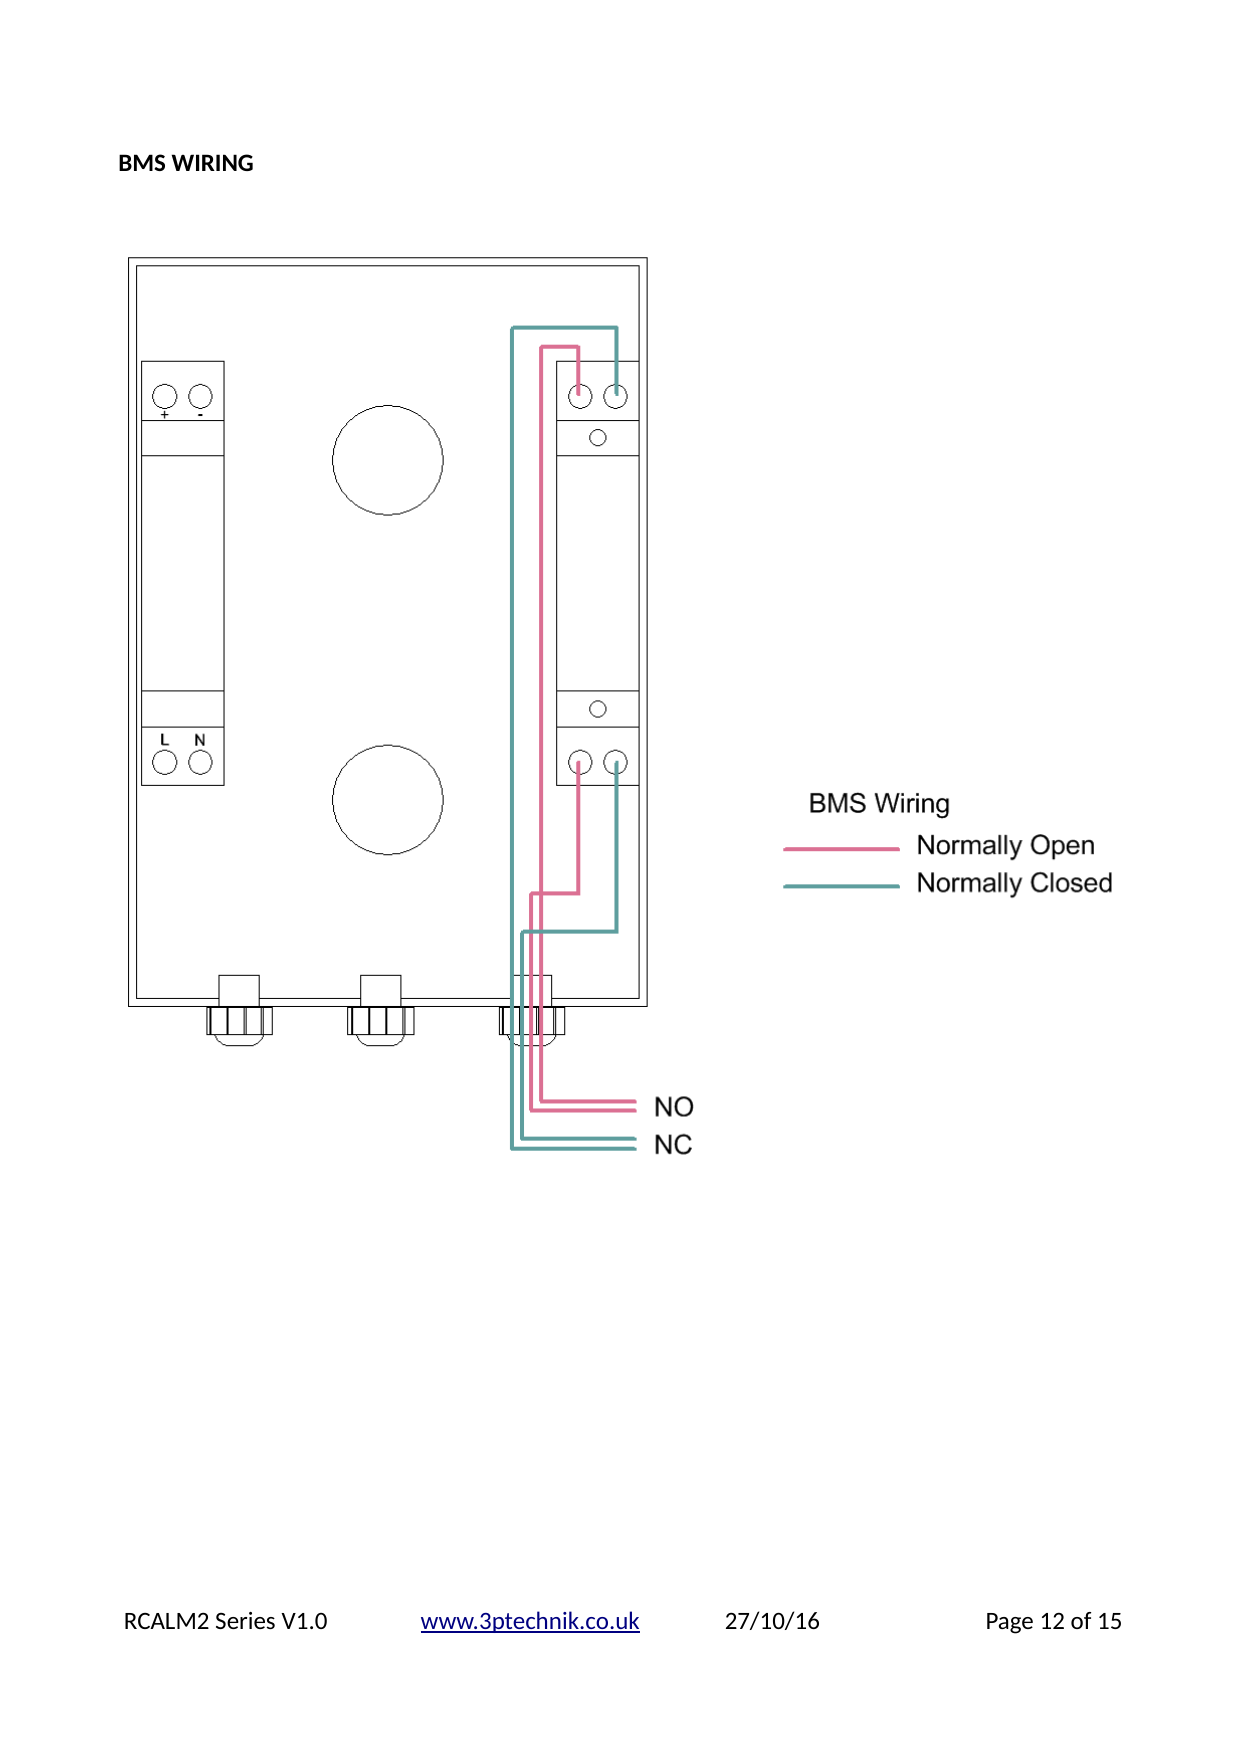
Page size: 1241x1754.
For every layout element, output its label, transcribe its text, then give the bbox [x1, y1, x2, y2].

picture [118, 206, 1123, 1211]
text BMS WIRING [118, 147, 1122, 177]
